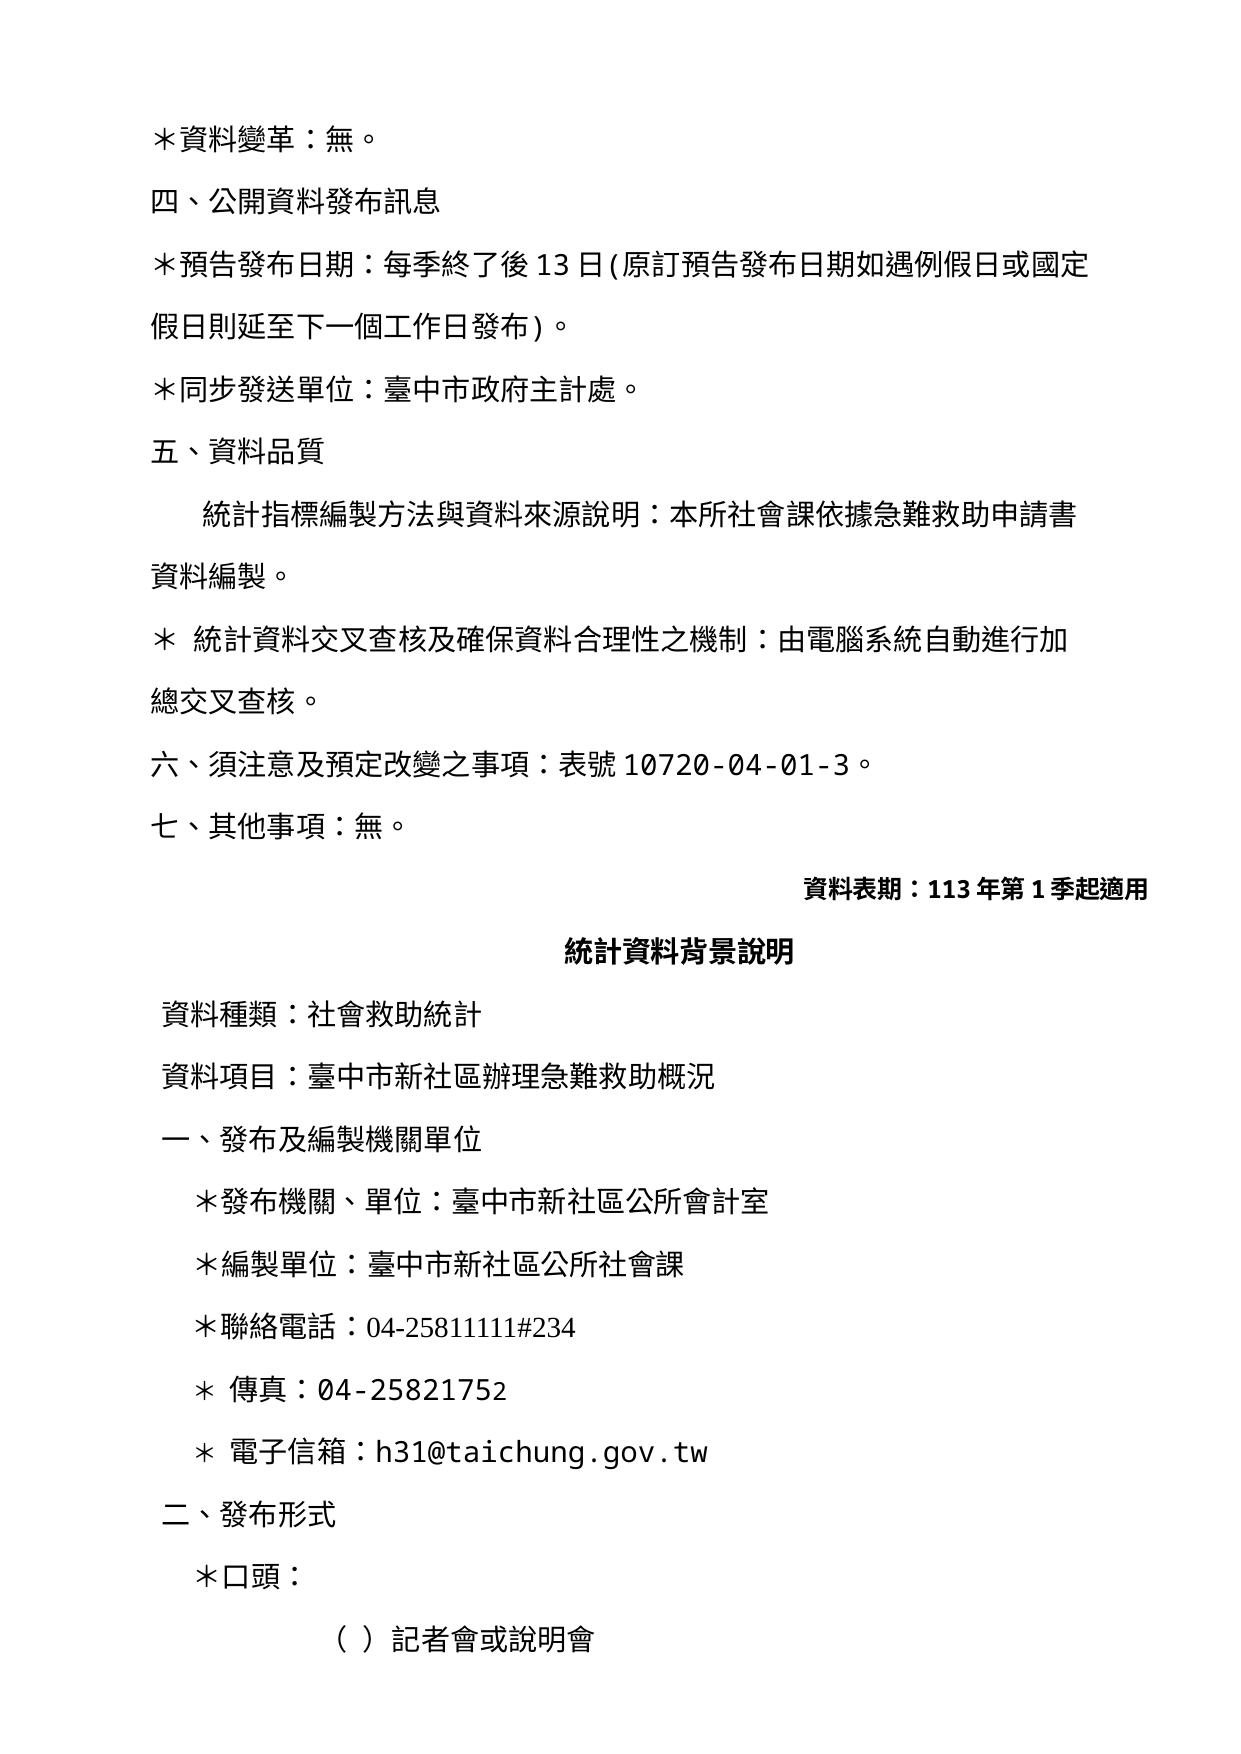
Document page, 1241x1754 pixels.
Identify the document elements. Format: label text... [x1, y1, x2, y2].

text 七、其他事項：無。 [150, 783, 1090, 846]
text ＊資料變革：無。 [150, 96, 1090, 158]
text 統計指標編製方法與資料來源說明：本所社會課依據急難救助申請書資料編製。 [150, 471, 1090, 596]
table_header 資料表期：113年第1季起適用 統計資料背景說明 資料種類：社會救助統計 資料項目：臺中市新社區辦理急難救助概況 一、發布及編製機關單位 ＊發布機關、單位：臺中市新社區公所會計室 ＊編製單位：臺中市新社區公所社會課 ＊聯絡電話：04-25811111#234 傳真：04-25821752 電子信箱：h31@taichung.gov.tw 二、發布形式 口頭： （ ）記者會或說明會 書面： （ ）新聞稿 （ ）報表 （ ）書刊，刊名： ＊電子媒體： （V）線上書刊及資料庫，網址：https://govstat.taichung.gov.tw/TCSTAT/Page/kcg01_1.aspx?Mid1=387790000A （ ）磁片 （ ）光碟片 （ ）其他 三、資料範圍、週期及時效 ＊統計地區範圍及對象：本區依社會救助法中有關第4章急難救助，因生活突然發生困難或身體遭受嚴重傷病及其他意外變故給與緊急救助者，均為統計對象。 ＊統計標準時間：第1季以1至3月、第2季以4至6月、第3季以7至9月、第4季以10至12月之事實為準。 ＊統計項目定義： (一)救助人次：係指領取急難救助金之人次。 (二)死亡無力殮葬者：係指社會救助法第21條第1款，戶內人口死亡無力殮葬者。 (三)遭受意外傷害或罹患重病致生活陷於困境者：係指社會救助法第21條第2款，戶內人口遭受意外傷害或罹患重病致生活陷於困境者。 (四)負家庭主要生計責任且無法工作致生活陷於困境者：係指社會救助法第21條第3款，負家庭主要生計責任者，失業、失蹤、應徵集召集入營服兵役或替代役現役、入獄服刑、因案羈押、依法拘禁或其他原因，無法工作致生活陷於困境。 (五)財產或存款未能及時運用致生活陷於困境者：係指社會救助法第21條第4款，財產或存款帳戶因遭強制執行、凍結或其他原因未能及時運用，致生活陷於困境。 (六)其他遭遇重大變故者：係指社會救助法第21條第5款，其他因遭遇重大變故，致生活陷於困境，經市府社會局及本所訪視評估，認定確有救助需要者。 (七)川資突然發生困難者：係指社會救助法第22條，流落外地，缺乏車資返鄉者，市府社會局得依其申請酌予救助。 (八)無遺屬與遺產葬埋者：係指社會救助法第24條，死亡而無遺屬與遺產者，應由本所辦理葬埋。 ＊統計單位：人次、元。 ＊統計分類： (一)縱項目：依「民眾及其急難救助類別」、「榮民」及「民眾、榮民具原住民身分救助人次」分。 (二)橫項目：依「救助人次」及「救助金額」分。 ＊發布週期：季。 ＊時效：13日。 ＊資料變革：無。 四、公開資料發布訊息 ＊預告發布日期：每季終了13日。(原訂預告發布日期如遇例假日或國定假日則延至下一個工作日發布) ＊同步發送單位：臺中市政府主計處。 五、資料品質 ＊統計指標編製方法與資料來源說明：本所社會課依據臺中市急難救助申請書資料編製。 ＊統計資料交叉查核及確保資料合理性之機制：由電腦系統自動進行加總交叉查核。 六、須注意及預定改變之事項：表號10720-04-01-3。 七、其他事項：無。 [150, 846, 1209, 1658]
text 五、資料品質 [150, 408, 1090, 471]
text ＊預告發布日期：每季終了後13日(原訂預告發布日期如遇例假日或國定假日則延至下一個工作日發布)。 [150, 221, 1090, 346]
text ＊ 統計資料交叉查核及確保資料合理性之機制：由電腦系統自動進行加總交叉查核。 [150, 596, 1090, 721]
text 四、公開資料發布訊息 [150, 158, 1090, 221]
text 六、須注意及預定改變之事項：表號10720-04-01-3。 [150, 721, 1090, 783]
text ＊同步發送單位：臺中市政府主計處。 [150, 346, 1090, 408]
